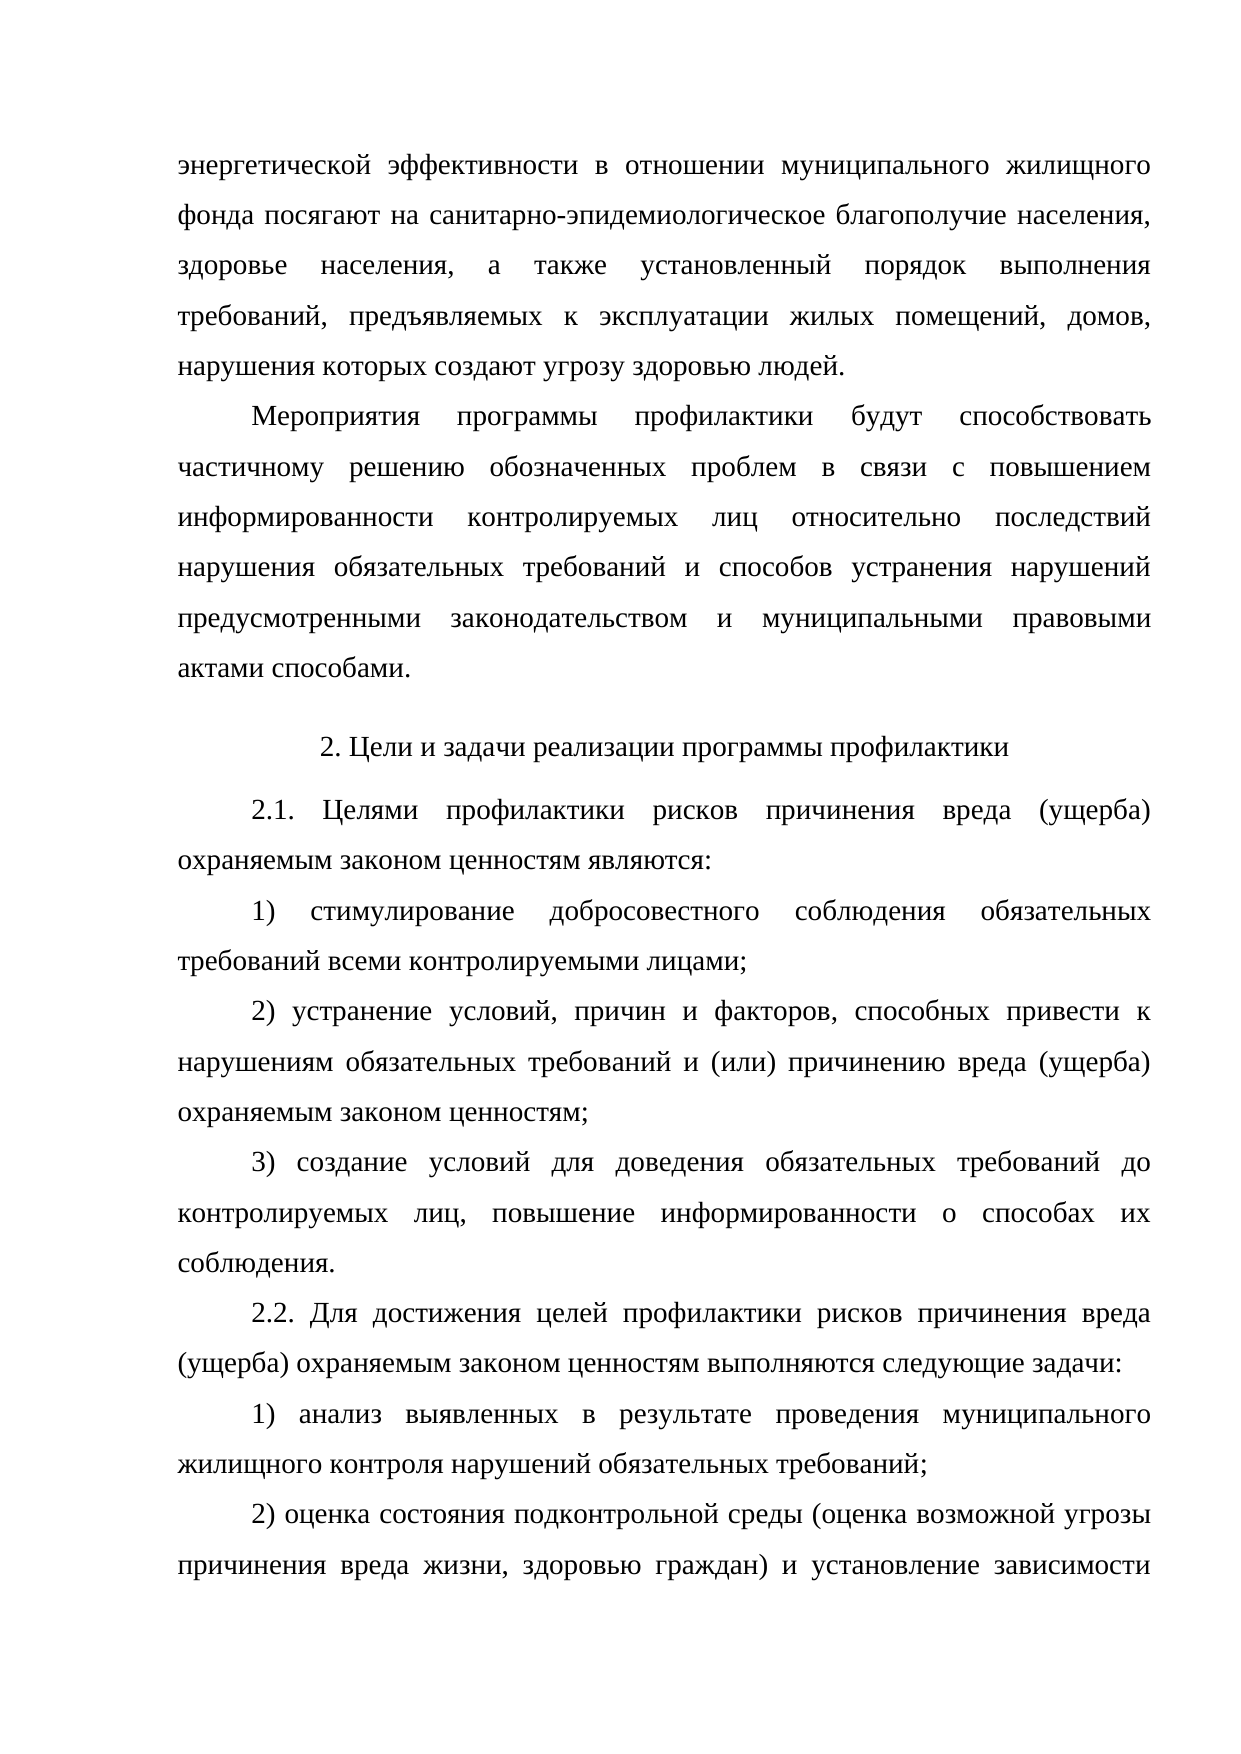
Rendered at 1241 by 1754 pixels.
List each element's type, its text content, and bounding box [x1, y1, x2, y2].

text Мероприятия программы профилактики будут способствовать частичному решению обозначенных проблем в связи с повышением информированности контролируемых лиц относительно последствий нарушения обязательных требований и способов устранения нарушений предусмотренными законодательством и муниципальными правовыми актами способами. [177, 398, 1152, 683]
text 2.1. Целями профилактики рисков причинения вреда (ущерба) охраняемым законом ценностям являются: [177, 792, 1152, 876]
text 1) анализ выявленных в результате проведения муниципального жилищного контроля нарушений обязательных требований; [177, 1396, 1152, 1480]
text 1) стимулирование добросовестного соблюдения обязательных требований всеми контролируемыми лицами; [177, 893, 1152, 977]
text 2.2. Для достижения целей профилактики рисков причинения вреда (ущерба) охраняемым законом ценностям выполняются следующие задачи: [177, 1295, 1152, 1379]
text энергетической эффективности в отношении муниципального жилищного фонда посягают на санитарно-эпидемиологическое благополучие населения, здоровье населения, а также установленный порядок выполнения требований, предъявляемых к эксплуатации жилых помещений, домов, нарушения которых создают угрозу здоровью людей. [177, 147, 1152, 382]
text 3) создание условий для доведения обязательных требований до контролируемых лиц, повышение информированности о способах их соблюдения. [177, 1144, 1152, 1278]
text 2) оценка состояния подконтрольной среды (оценка возможной угрозы причинения вреда жизни, здоровью граждан) и установление зависимости [177, 1497, 1152, 1580]
text 2. Цели и задачи реализации программы профилактики [177, 729, 1152, 763]
text 2) устранение условий, причин и факторов, способных привести к нарушениям обязательных требований и (или) причинению вреда (ущерба) охраняемым законом ценностям; [177, 993, 1152, 1128]
